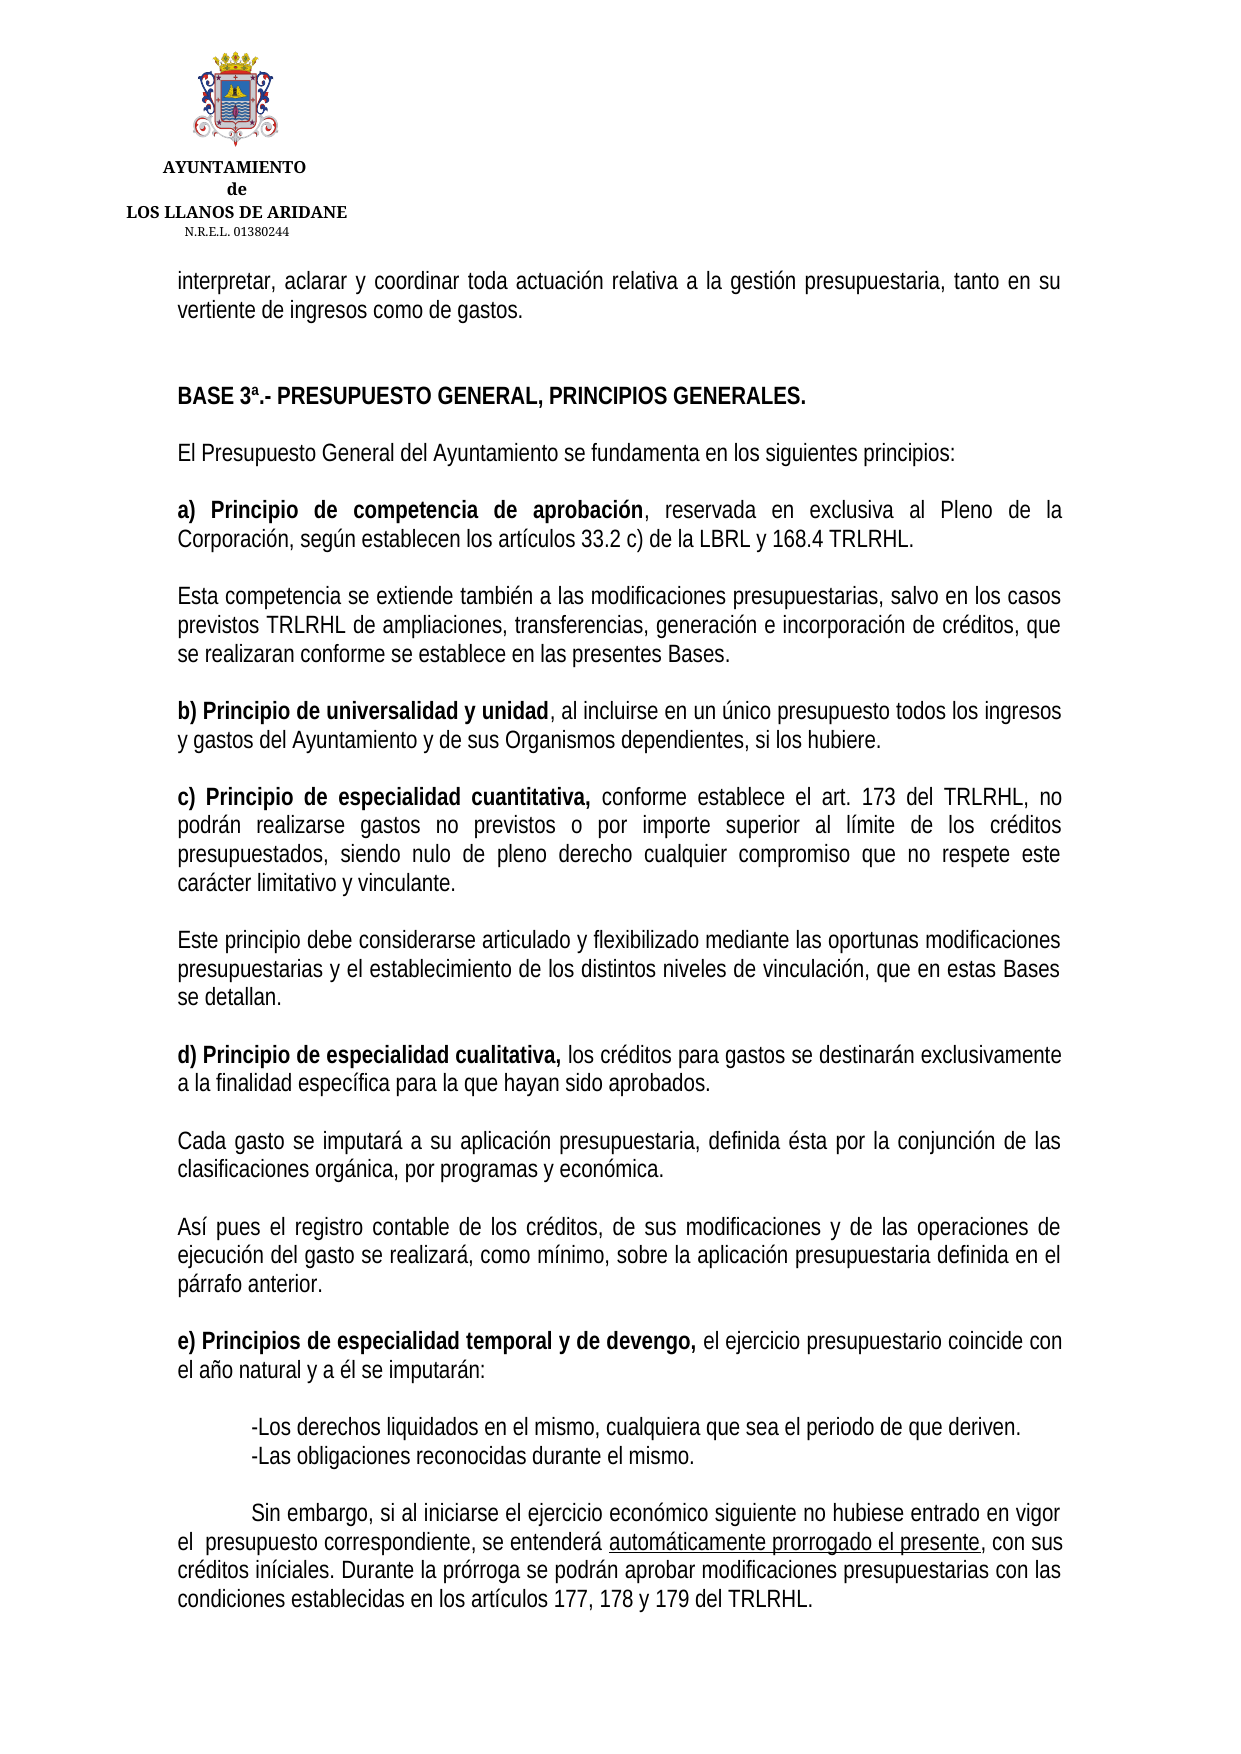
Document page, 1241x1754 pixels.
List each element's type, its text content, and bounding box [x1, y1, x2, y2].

text b) Principio de universalidad y unidad, al incluirse en un único presupuesto todos los ingresos y gastos del Ayuntamiento y de sus Organismos dependientes, si los hubiere. [177, 696, 1063, 753]
text -Las obligaciones reconocidas durante el mismo. [251, 1441, 1063, 1469]
text interpretar, aclarar y coordinar toda actuación relativa a la gestión presupuestaria, tanto en su vertiente de ingresos como de gastos. [177, 266, 1063, 323]
text Sin embargo, si al iniciarse el ejercicio económico siguiente no hubiese entrado en vigor el presupuesto correspondiente, se entenderá automáticamente prorrogado el presente, con sus créditos iníciales. Durante la prórroga se podrán aprobar modificaciones presupuestarias con las condiciones establecidas en los artículos 177, 178 y 179 del TRLRHL. [177, 1498, 1063, 1613]
text Esta competencia se extiende también a las modificaciones presupuestarias, salvo en los casos previstos TRLRHL de ampliaciones, transferencias, generación e incorporación de créditos, que se realizaran conforme se establece en las presentes Bases. [177, 581, 1063, 667]
text e) Principios de especialidad temporal y de devengo, el ejercicio presupuestario coincide con el año natural y a él se imputarán: [177, 1326, 1063, 1383]
text Este principio debe considerarse articulado y flexibilizado mediante las oportunas modificaciones presupuestarias y el establecimiento de los distintos niveles de vinculación, que en estas Bases se detallan. [177, 925, 1063, 1011]
text d) Principio de especialidad cualitativa, los créditos para gastos se destinarán exclusivamente a la finalidad específica para la que hayan sido aprobados. [177, 1040, 1063, 1097]
text BASE 3ª.- PRESUPUESTO GENERAL, PRINCIPIOS GENERALES. [177, 381, 1063, 409]
text Cada gasto se imputará a su aplicación presupuestaria, definida ésta por la conjunción de las clasificaciones orgánica, por programas y económica. [177, 1126, 1063, 1183]
text Así pues el registro contable de los créditos, de sus modificaciones y de las operaciones de ejecución del gasto se realizará, como mínimo, sobre la aplicación presupuestaria definida en el párrafo anterior. [177, 1212, 1063, 1297]
text a) Principio de competencia de aprobación, reservada en exclusiva al Pleno de la Corporación, según establecen los artículos 33.2 c) de la LBRL y 168.4 TRLRHL. [177, 495, 1063, 553]
text c) Principio de especialidad cuantitativa, conforme establece el art. 173 del TRLRHL, no podrán realizarse gastos no previstos o por importe superior al límite de los créditos presupuestados, siendo nulo de pleno derecho cualquier compromiso que no respete este carácter limitativo y vinculante. [177, 782, 1063, 896]
text -Los derechos liquidados en el mismo, cualquiera que sea el periodo de que deriven. [251, 1412, 1063, 1441]
text El Presupuesto General del Ayuntamiento se fundamenta en los siguientes principios: [177, 438, 1063, 467]
